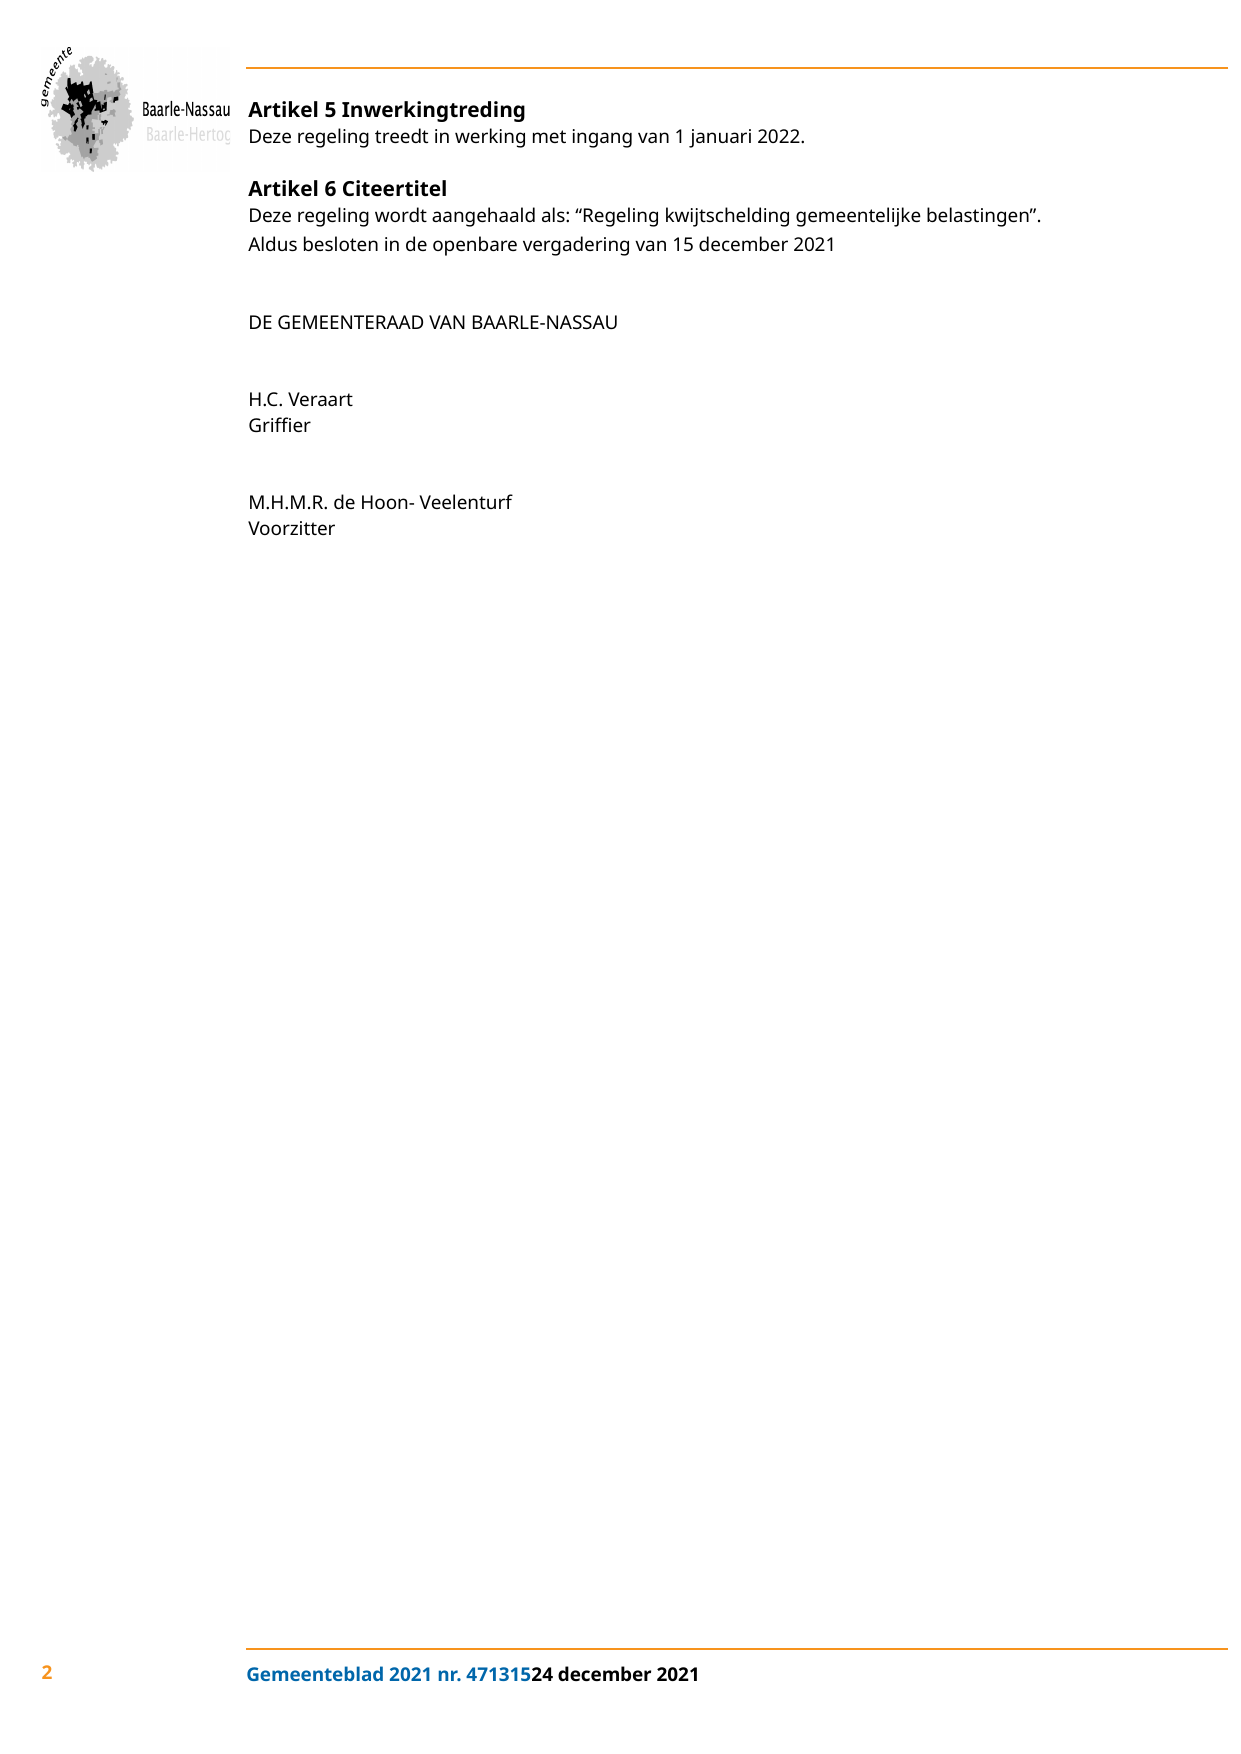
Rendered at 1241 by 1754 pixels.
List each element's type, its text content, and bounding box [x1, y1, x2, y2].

text Artikel 5 Inwerkingtreding [248, 95, 1152, 123]
text Deze regeling treedt in werking met ingang van 1 januari 2022. [248, 123, 1152, 149]
picture [41, 47, 231, 172]
text M.H.M.R. de Hoon- Veelenturf [248, 489, 1152, 515]
text Deze regeling wordt aangehaald als: “Regeling kwijtschelding gemeentelijke belastingen”. [248, 202, 1152, 228]
text Voorzitter [248, 515, 1152, 540]
text DE GEMEENTERAAD VAN BAARLE-NASSAU [248, 309, 1152, 334]
text H.C. Veraart [248, 386, 1152, 412]
text Griffier [248, 412, 1152, 437]
text Aldus besloten in de openbare vergadering van 15 december 2021 [248, 232, 1152, 257]
text Artikel 6 Citeertitel [248, 174, 1152, 202]
